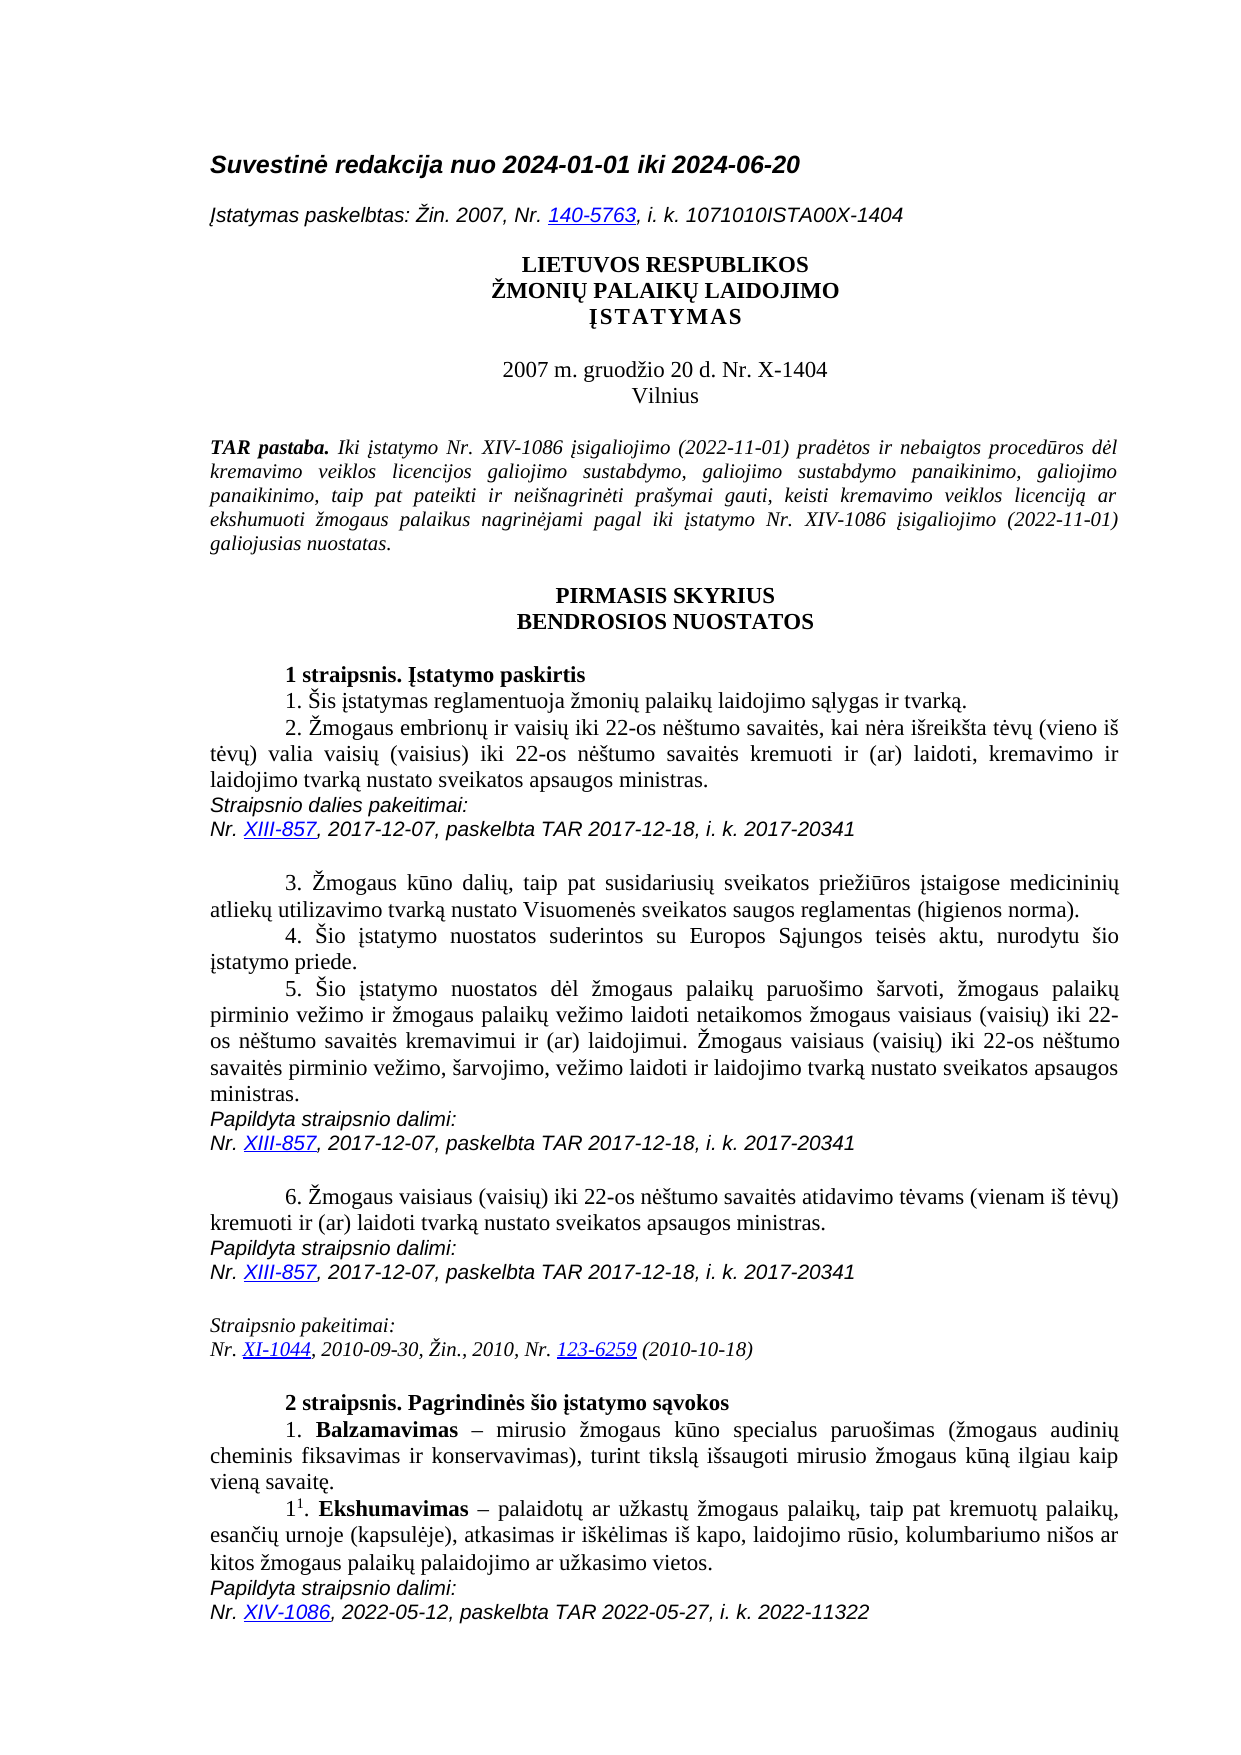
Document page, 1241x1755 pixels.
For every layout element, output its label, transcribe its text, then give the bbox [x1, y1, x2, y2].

text ŽMONIŲ PALAIKŲ LAIDOJIMO [210, 277, 1120, 303]
text 1 straipsnis. Įstatymo paskirtis [210, 661, 1120, 687]
text TAR pastaba. Iki įstatymo Nr. XIV-1086 įsigaliojimo (2022-11-01) pradėtos ir nebaigtos procedūros dėl kremavimo veiklos licencijos galiojimo sustabdymo, galiojimo sustabdymo panaikinimo, galiojimo panaikinimo, taip pat pateikti ir neišnagrinėti prašymai gauti, keisti kremavimo veiklos licenciją ar ekshumuoti žmogaus palaikus nagrinėjami pagal iki įstatymo Nr. XIV-1086 įsigaliojimo (2022-11-01) galiojusias nuostatas. [210, 435, 1120, 555]
text 2 straipsnis. Pagrindinės šio įstatymo sąvokos [210, 1389, 1120, 1416]
text Nr. XIII-857, 2017-12-07, paskelbta TAR 2017-12-18, i. k. 2017-20341 [210, 1260, 1120, 1284]
text Papildyta straipsnio dalimi: [210, 1106, 1120, 1130]
text Papildyta straipsnio dalimi: [210, 1236, 1120, 1260]
text 1. Balzamavimas – mirusio žmogaus kūno specialus paruošimas (žmogaus audinių cheminis fiksavimas ir konservavimas), turint tikslą išsaugoti mirusio žmogaus kūną ilgiau kaip vieną savaitę. [210, 1416, 1120, 1495]
text BENDROSIOS NUOSTATOS [210, 608, 1120, 634]
text 5. Šio įstatymo nuostatos dėl žmogaus palaikų paruošimo šarvoti, žmogaus palaikų pirminio vežimo ir žmogaus palaikų vežimo laidoti netaikomos žmogaus vaisiaus (vaisių) iki 22-os nėštumo savaitės kremavimui ir (ar) laidojimui. Žmogaus vaisiaus (vaisių) iki 22-os nėštumo savaitės pirminio vežimo, šarvojimo, vežimo laidoti ir laidojimo tvarką nustato sveikatos apsaugos ministras. [210, 975, 1120, 1106]
text Įstatymas paskelbtas: Žin. 2007, Nr. 140-5763, i. k. 1071010ISTA00X-1404 [210, 203, 1120, 227]
text LIETUVOS RESPUBLIKOS [210, 251, 1120, 277]
text Nr. XI-1044, 2010-09-30, Žin., 2010, Nr. 123-6259 (2010-10-18) [210, 1337, 1120, 1361]
text 2007 m. gruodžio 20 d. Nr. X-1404 Vilnius [210, 356, 1120, 409]
text 1. Šis įstatymas reglamentuoja žmonių palaikų laidojimo sąlygas ir tvarką. [210, 687, 1120, 713]
text 4. Šio įstatymo nuostatos suderintos su Europos Sąjungos teisės aktu, nurodytu šio įstatymo priede. [210, 922, 1120, 975]
text ĮSTATYMAS [210, 303, 1120, 330]
text Suvestinė redakcija nuo 2024-01-01 iki 2024-06-20 [210, 150, 1120, 179]
text Nr. XIII-857, 2017-12-07, paskelbta TAR 2017-12-18, i. k. 2017-20341 [210, 817, 1120, 841]
text Nr. XIV-1086, 2022-05-12, paskelbta TAR 2022-05-27, i. k. 2022-11322 [210, 1600, 1120, 1624]
text Straipsnio pakeitimai: [210, 1312, 1120, 1337]
text 6. Žmogaus vaisiaus (vaisių) iki 22-os nėštumo savaitės atidavimo tėvams (vienam iš tėvų) kremuoti ir (ar) laidoti tvarką nustato sveikatos apsaugos ministras. [210, 1183, 1120, 1236]
text Nr. XIII-857, 2017-12-07, paskelbta TAR 2017-12-18, i. k. 2017-20341 [210, 1130, 1120, 1154]
text Papildyta straipsnio dalimi: [210, 1576, 1120, 1600]
text 11. Ekshumavimas – palaidotų ar užkastų žmogaus palaikų, taip pat kremuotų palaikų, esančių urnoje (kapsulėje), atkasimas ir iškėlimas iš kapo, laidojimo rūsio, kolumbariumo nišos ar kitos žmogaus palaikų palaidojimo ar užkasimo vietos. [210, 1495, 1120, 1576]
text 3. Žmogaus kūno dalių, taip pat susidariusių sveikatos priežiūros įstaigose medicininių atliekų utilizavimo tvarką nustato Visuomenės sveikatos saugos reglamentas (higienos norma). [210, 869, 1120, 922]
text 2. Žmogaus embrionų ir vaisių iki 22-os nėštumo savaitės, kai nėra išreikšta tėvų (vieno iš tėvų) valia vaisių (vaisius) iki 22-os nėštumo savaitės kremuoti ir (ar) laidoti, kremavimo ir laidojimo tvarką nustato sveikatos apsaugos ministras. [210, 713, 1120, 793]
text Straipsnio dalies pakeitimai: [210, 793, 1120, 817]
subtitle PIRMASIS SKYRIUS [210, 582, 1120, 608]
